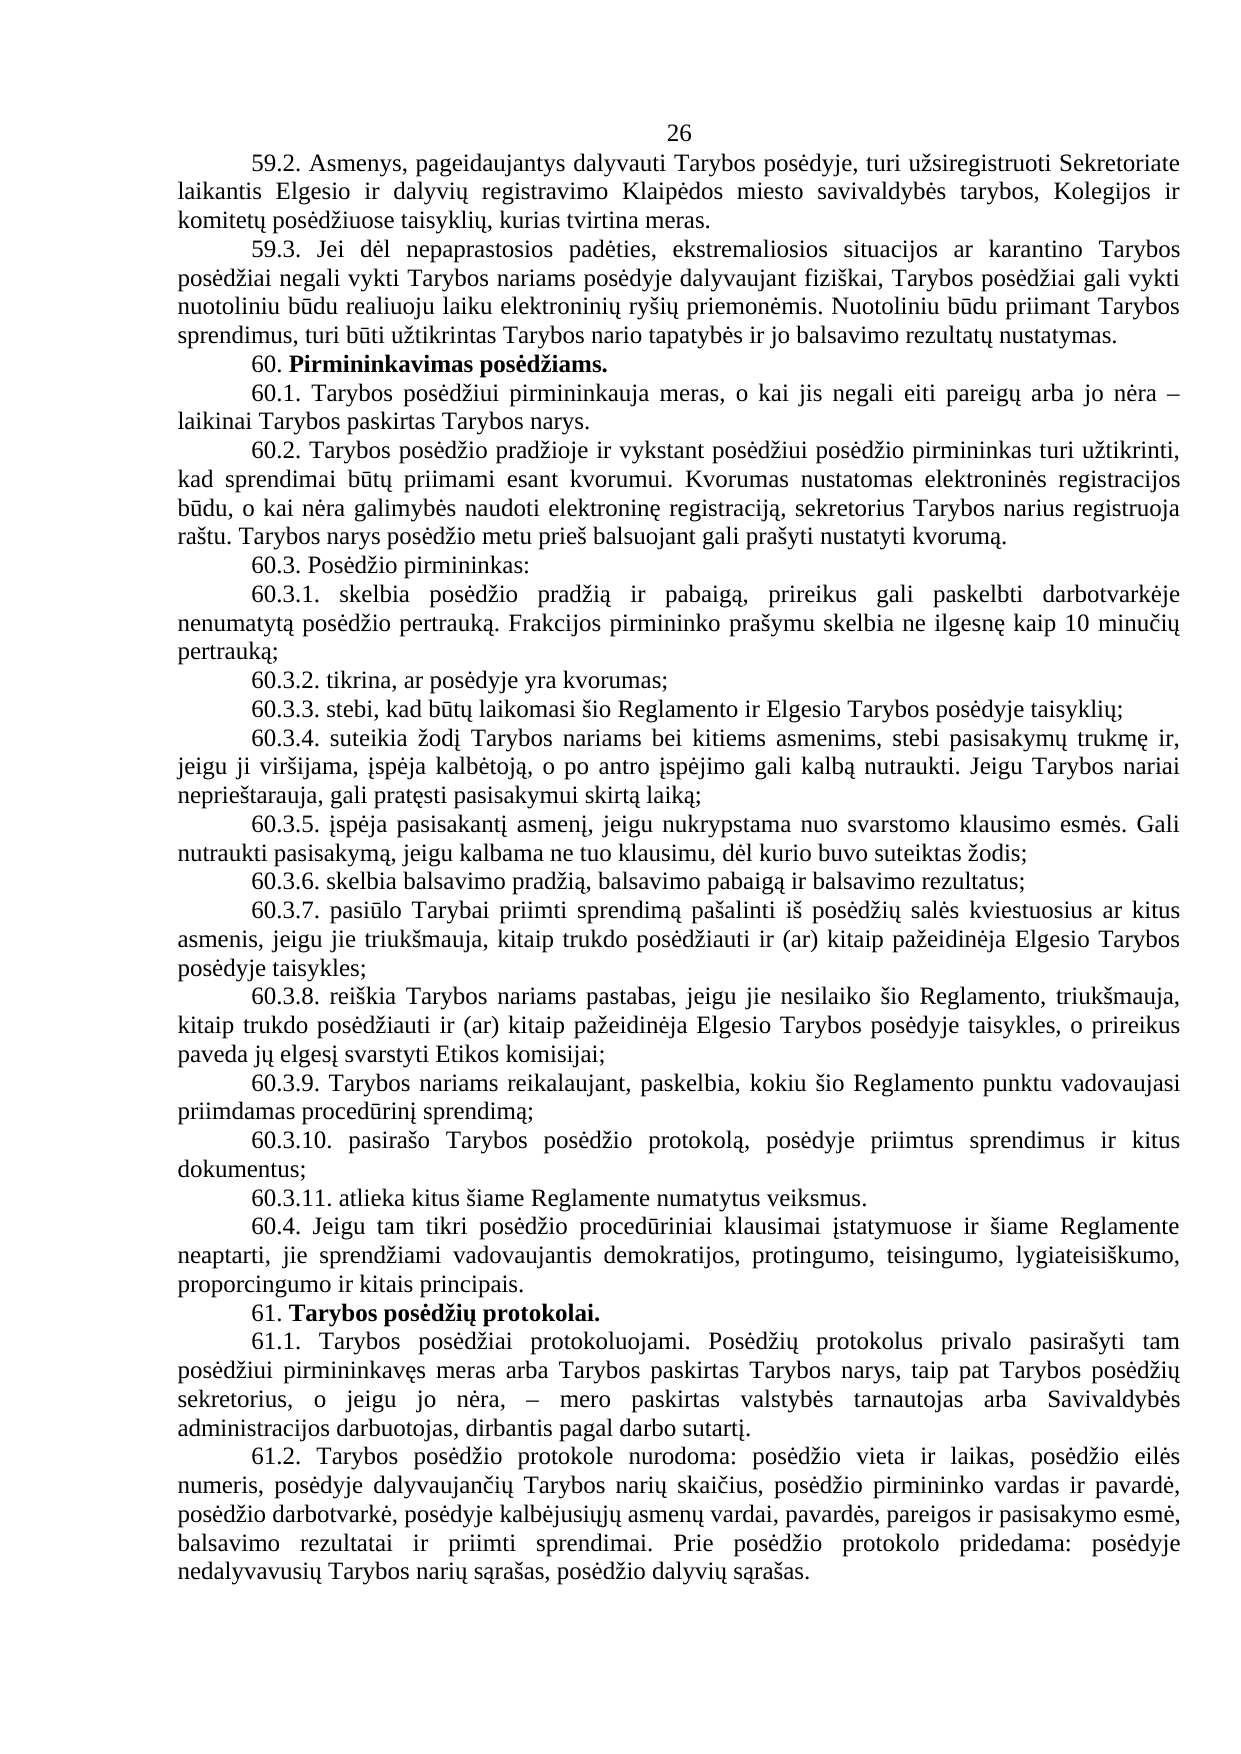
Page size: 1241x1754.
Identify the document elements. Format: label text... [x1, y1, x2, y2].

text 60.4. Jeigu tam tikri posėdžio procedūriniai klausimai įstatymuose ir šiame Reglamente neaptarti, jie sprendžiami vadovaujantis demokratijos, protingumo, teisingumo, lygiateisiškumo, proporcingumo ir kitais principais. [177, 1211, 1181, 1298]
text 61. Tarybos posėdžių protokolai. [177, 1298, 1181, 1326]
text 60.2. Tarybos posėdžio pradžioje ir vykstant posėdžiui posėdžio pirmininkas turi užtikrinti, kad sprendimai būtų priimami esant kvorumui. Kvorumas nustatomas elektroninės registracijos būdu, o kai nėra galimybės naudoti elektroninę registraciją, sekretorius Tarybos narius registruoja raštu. Tarybos narys posėdžio metu prieš balsuojant gali prašyti nustatyti kvorumą. [177, 435, 1181, 550]
text 60. Pirmininkavimas posėdžiams. [177, 349, 1181, 378]
text 60.3.1. skelbia posėdžio pradžią ir pabaigą, prireikus gali paskelbti darbotvarkėje nenumatytą posėdžio pertrauką. Frakcijos pirmininko prašymu skelbia ne ilgesnę kaip 10 minučių pertrauką; [177, 579, 1181, 665]
text 60.3.11. atlieka kitus šiame Reglamente numatytus veiksmus. [177, 1183, 1181, 1211]
text 60.3.2. tikrina, ar posėdyje yra kvorumas; [177, 665, 1181, 694]
text 60.3.6. skelbia balsavimo pradžią, balsavimo pabaigą ir balsavimo rezultatus; [177, 866, 1181, 895]
text 60.3.10. pasirašo Tarybos posėdžio protokolą, posėdyje priimtus sprendimus ir kitus dokumentus; [177, 1125, 1181, 1183]
text 60.3.7. pasiūlo Tarybai priimti sprendimą pašalinti iš posėdžių salės kviestuosius ar kitus asmenis, jeigu jie triukšmauja, kitaip trukdo posėdžiauti ir (ar) kitaip pažeidinėja Elgesio Tarybos posėdyje taisykles; [177, 895, 1181, 981]
text 60.3. Posėdžio pirmininkas: [177, 550, 1181, 579]
text 60.3.9. Tarybos nariams reikalaujant, paskelbia, kokiu šio Reglamento punktu vadovaujasi priimdamas procedūrinį sprendimą; [177, 1068, 1181, 1125]
text 61.1. Tarybos posėdžiai protokoluojami. Posėdžių protokolus privalo pasirašyti tam posėdžiui pirmininkavęs meras arba Tarybos paskirtas Tarybos narys, taip pat Tarybos posėdžių sekretorius, o jeigu jo nėra, – mero paskirtas valstybės tarnautojas arba Savivaldybės administracijos darbuotojas, dirbantis pagal darbo sutartį. [177, 1326, 1181, 1441]
text 60.3.4. suteikia žodį Tarybos nariams bei kitiems asmenims, stebi pasisakymų trukmę ir, jeigu ji viršijama, įspėja kalbėtoją, o po antro įspėjimo gali kalbą nutraukti. Jeigu Tarybos nariai neprieštarauja, gali pratęsti pasisakymui skirtą laiką; [177, 723, 1181, 809]
text 60.1. Tarybos posėdžiui pirmininkauja meras, o kai jis negali eiti pareigų arba jo nėra – laikinai Tarybos paskirtas Tarybos narys. [177, 378, 1181, 435]
text 59.3. Jei dėl nepaprastosios padėties, ekstremaliosios situacijos ar karantino Tarybos posėdžiai negali vykti Tarybos nariams posėdyje dalyvaujant fiziškai, Tarybos posėdžiai gali vykti nuotoliniu būdu realiuoju laiku elektroninių ryšių priemonėmis. Nuotoliniu būdu priimant Tarybos sprendimus, turi būti užtikrintas Tarybos nario tapatybės ir jo balsavimo rezultatų nustatymas. [177, 234, 1181, 349]
text 60.3.8. reiškia Tarybos nariams pastabas, jeigu jie nesilaiko šio Reglamento, triukšmauja, kitaip trukdo posėdžiauti ir (ar) kitaip pažeidinėja Elgesio Tarybos posėdyje taisykles, o prireikus paveda jų elgesį svarstyti Etikos komisijai; [177, 981, 1181, 1068]
text 59.2. Asmenys, pageidaujantys dalyvauti Tarybos posėdyje, turi užsiregistruoti Sekretoriate laikantis Elgesio ir dalyvių registravimo Klaipėdos miesto savivaldybės tarybos, Kolegijos ir komitetų posėdžiuose taisyklių, kurias tvirtina meras. [177, 148, 1181, 234]
text 60.3.3. stebi, kad būtų laikomasi šio Reglamento ir Elgesio Tarybos posėdyje taisyklių; [177, 694, 1181, 723]
text 61.2. Tarybos posėdžio protokole nurodoma: posėdžio vieta ir laikas, posėdžio eilės numeris, posėdyje dalyvaujančių Tarybos narių skaičius, posėdžio pirmininko vardas ir pavardė, posėdžio darbotvarkė, posėdyje kalbėjusiųjų asmenų vardai, pavardės, pareigos ir pasisakymo esmė, balsavimo rezultatai ir priimti sprendimai. Prie posėdžio protokolo pridedama: posėdyje nedalyvavusių Tarybos narių sąrašas, posėdžio dalyvių sąrašas. [177, 1441, 1181, 1585]
text 60.3.5. įspėja pasisakantį asmenį, jeigu nukrypstama nuo svarstomo klausimo esmės. Gali nutraukti pasisakymą, jeigu kalbama ne tuo klausimu, dėl kurio buvo suteiktas žodis; [177, 809, 1181, 866]
